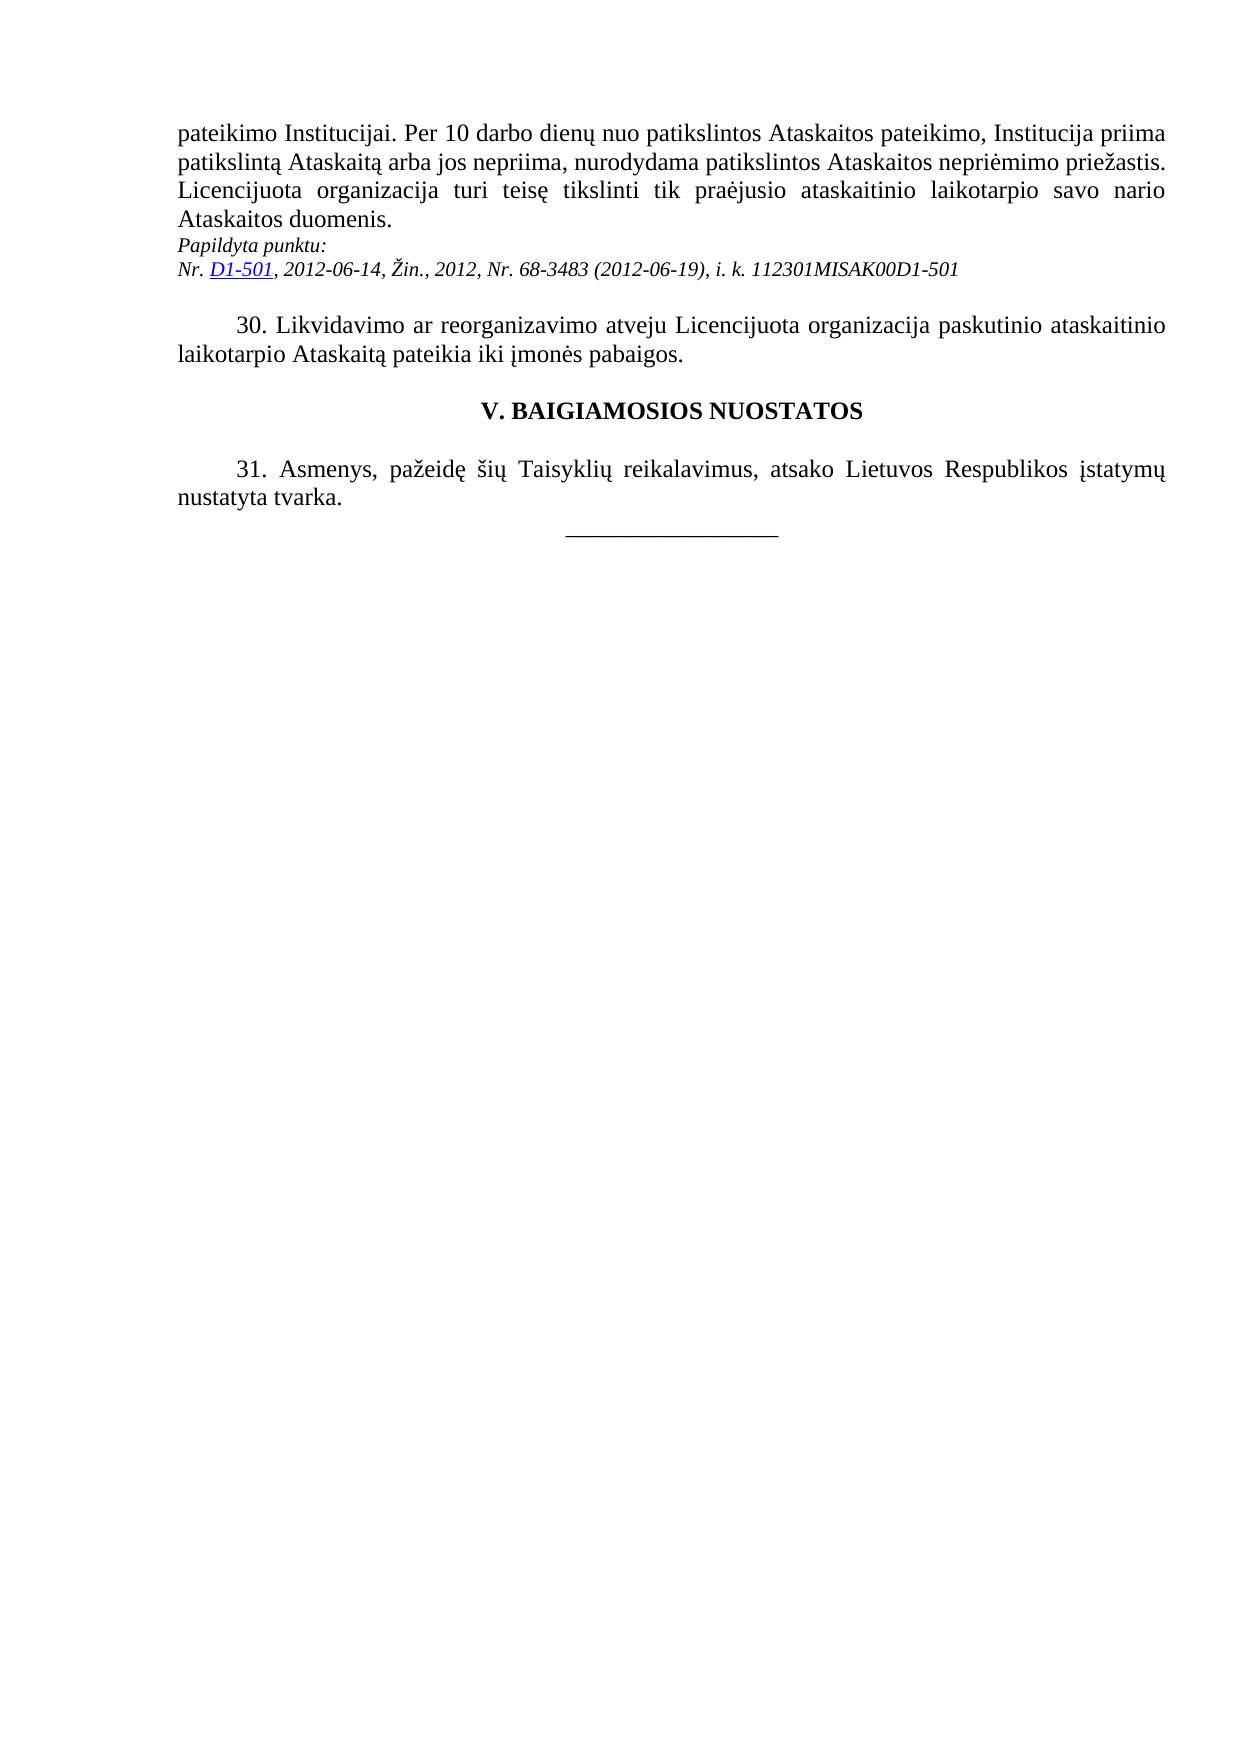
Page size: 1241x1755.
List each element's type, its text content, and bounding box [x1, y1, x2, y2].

text _________________ [177, 511, 1166, 540]
text pateikimo Institucijai. Per 10 darbo dienų nuo patikslintos Ataskaitos pateikimo, Institucija priima patikslintą Ataskaitą arba jos nepriima, nurodydama patikslintos Ataskaitos nepriėmimo priežastis. Licencijuota organizacija turi teisę tikslinti tik praėjusio ataskaitinio laikotarpio savo nario Ataskaitos duomenis. [177, 118, 1166, 233]
text 31. Asmenys, pažeidę šių Taisyklių reikalavimus, atsako Lietuvos Respublikos įstatymų nustatyta tvarka. [177, 454, 1166, 511]
text 30. Likvidavimo ar reorganizavimo atveju Licencijuota organizacija paskutinio ataskaitinio laikotarpio Ataskaitą pateikia iki įmonės pabaigos. [177, 310, 1166, 367]
text Nr. D1-501, 2012-06-14, Žin., 2012, Nr. 68-3483 (2012-06-19), i. k. 112301MISAK00D1-501 [177, 257, 1166, 281]
text Papildyta punktu: [177, 233, 1166, 257]
text V. BAIGIAMOSIOS NUOSTATOS [177, 396, 1166, 425]
